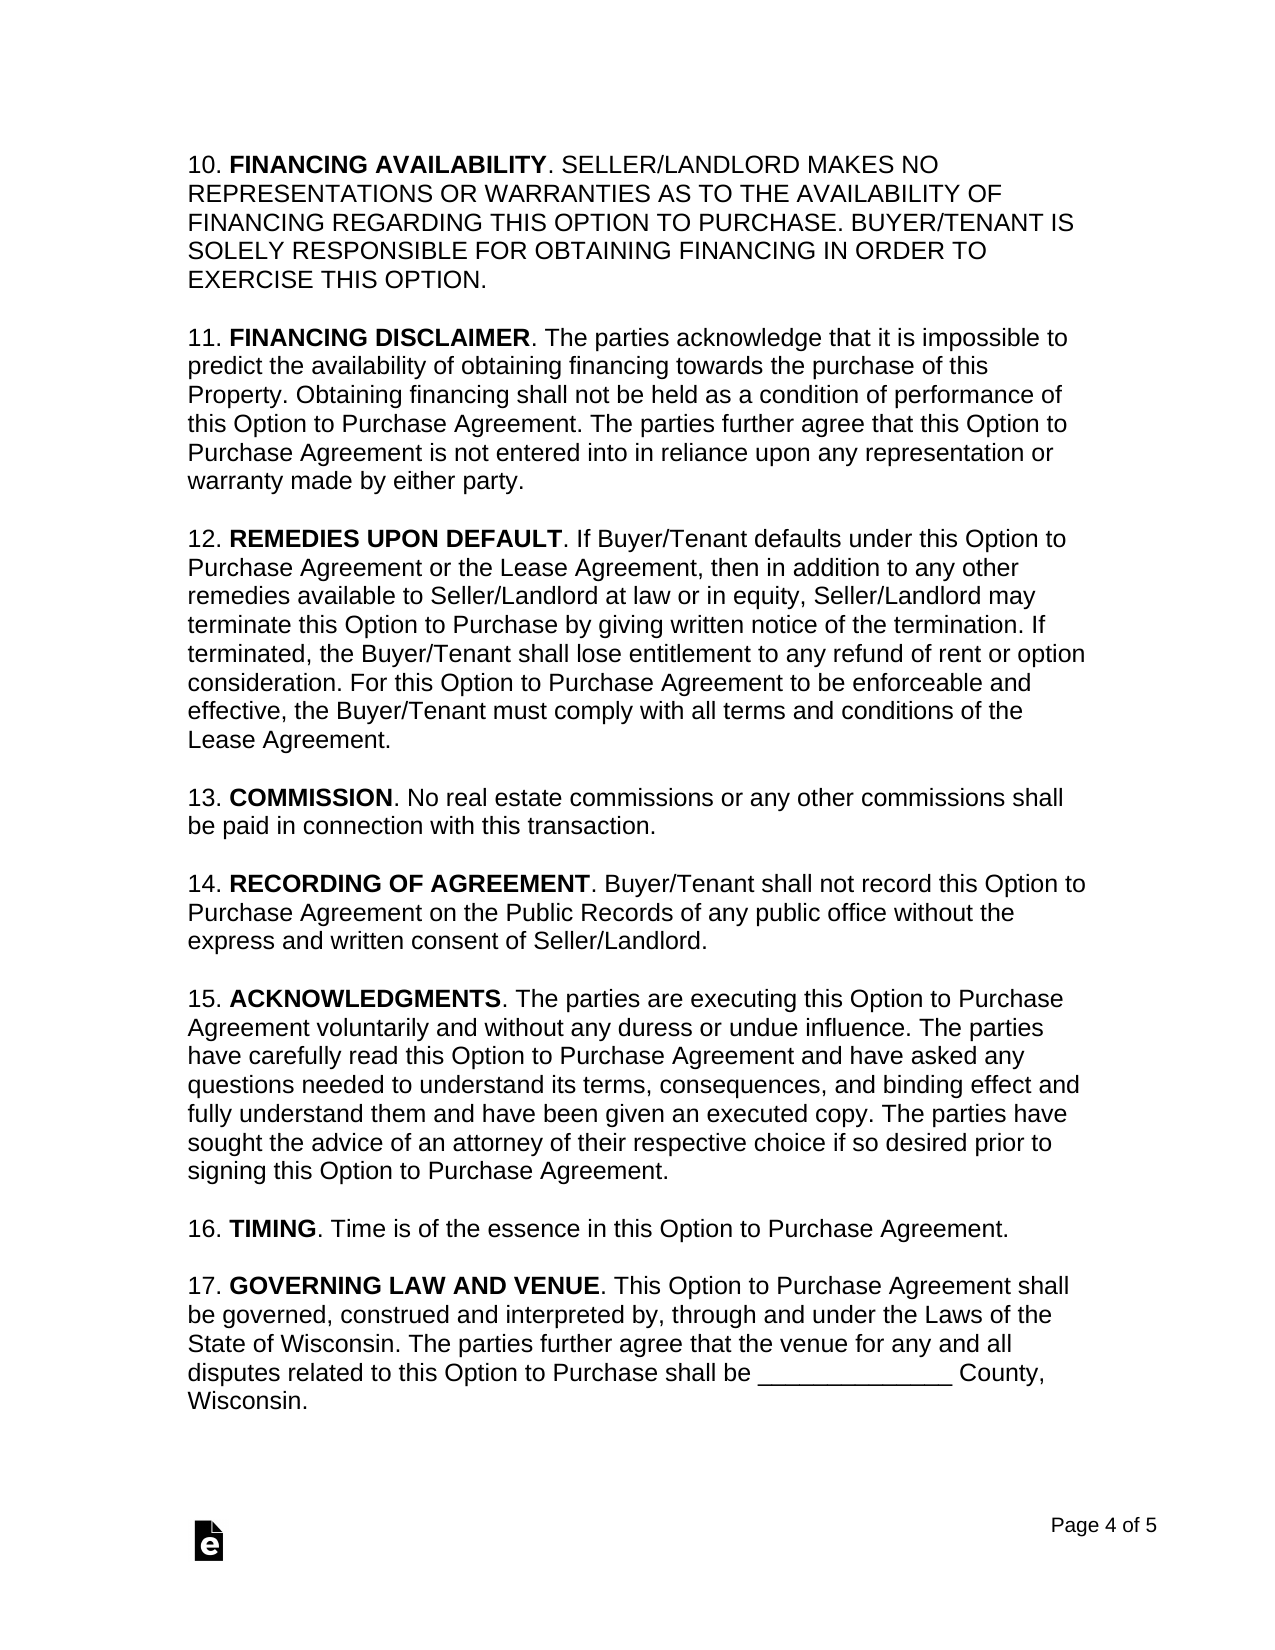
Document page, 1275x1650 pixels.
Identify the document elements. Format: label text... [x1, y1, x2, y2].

text 15. ACKNOWLEDGMENTS. The parties are executing this Option to Purchase Agreement voluntarily and without any duress or undue influence. The parties have carefully read this Option to Purchase Agreement and have asked any questions needed to understand its terms, consequences, and binding effect and fully understand them and have been given an executed copy. The parties have sought the advice of an attorney of their respective choice if so desired prior to signing this Option to Purchase Agreement. [187, 984, 1087, 1185]
text 10. FINANCING AVAILABILITY. SELLER/LANDLORD MAKES NO REPRESENTATIONS OR WARRANTIES AS TO THE AVAILABILITY OF FINANCING REGARDING THIS OPTION TO PURCHASE. BUYER/TENANT IS SOLELY RESPONSIBLE FOR OBTAINING FINANCING IN ORDER TO EXERCISE THIS OPTION. [187, 150, 1087, 294]
text 16. TIMING. Time is of the essence in this Option to Purchase Agreement. [187, 1214, 1087, 1242]
text 13. COMMISSION. No real estate commissions or any other commissions shall be paid in connection with this transaction. [187, 782, 1087, 840]
text 17. GOVERNING LAW AND VENUE. This Option to Purchase Agreement shall be governed, construed and interpreted by, through and under the Laws of the State of Wisconsin. The parties further agree that the venue for any and all disputes related to this Option to Purchase shall be ______________ County, Wisconsin. [187, 1271, 1087, 1415]
text 11. FINANCING DISCLAIMER. The parties acknowledge that it is impossible to predict the availability of obtaining financing towards the purchase of this Property. Obtaining financing shall not be held as a condition of performance of this Option to Purchase Agreement. The parties further agree that this Option to Purchase Agreement is not entered into in reliance upon any representation or warranty made by either party. [187, 322, 1087, 495]
text 14. RECORDING OF AGREEMENT. Buyer/Tenant shall not record this Option to Purchase Agreement on the Public Records of any public office without the express and written consent of Seller/Landlord. [187, 869, 1087, 955]
text 12. REMEDIES UPON DEFAULT. If Buyer/Tenant defaults under this Option to Purchase Agreement or the Lease Agreement, then in addition to any other remedies available to Seller/Landlord at law or in equity, Seller/Landlord may terminate this Option to Purchase by giving written notice of the termination. If terminated, the Buyer/Tenant shall lose entitlement to any refund of rent or option consideration. For this Option to Purchase Agreement to be enforceable and effective, the Buyer/Tenant must comply with all terms and conditions of the Lease Agreement. [187, 524, 1087, 754]
